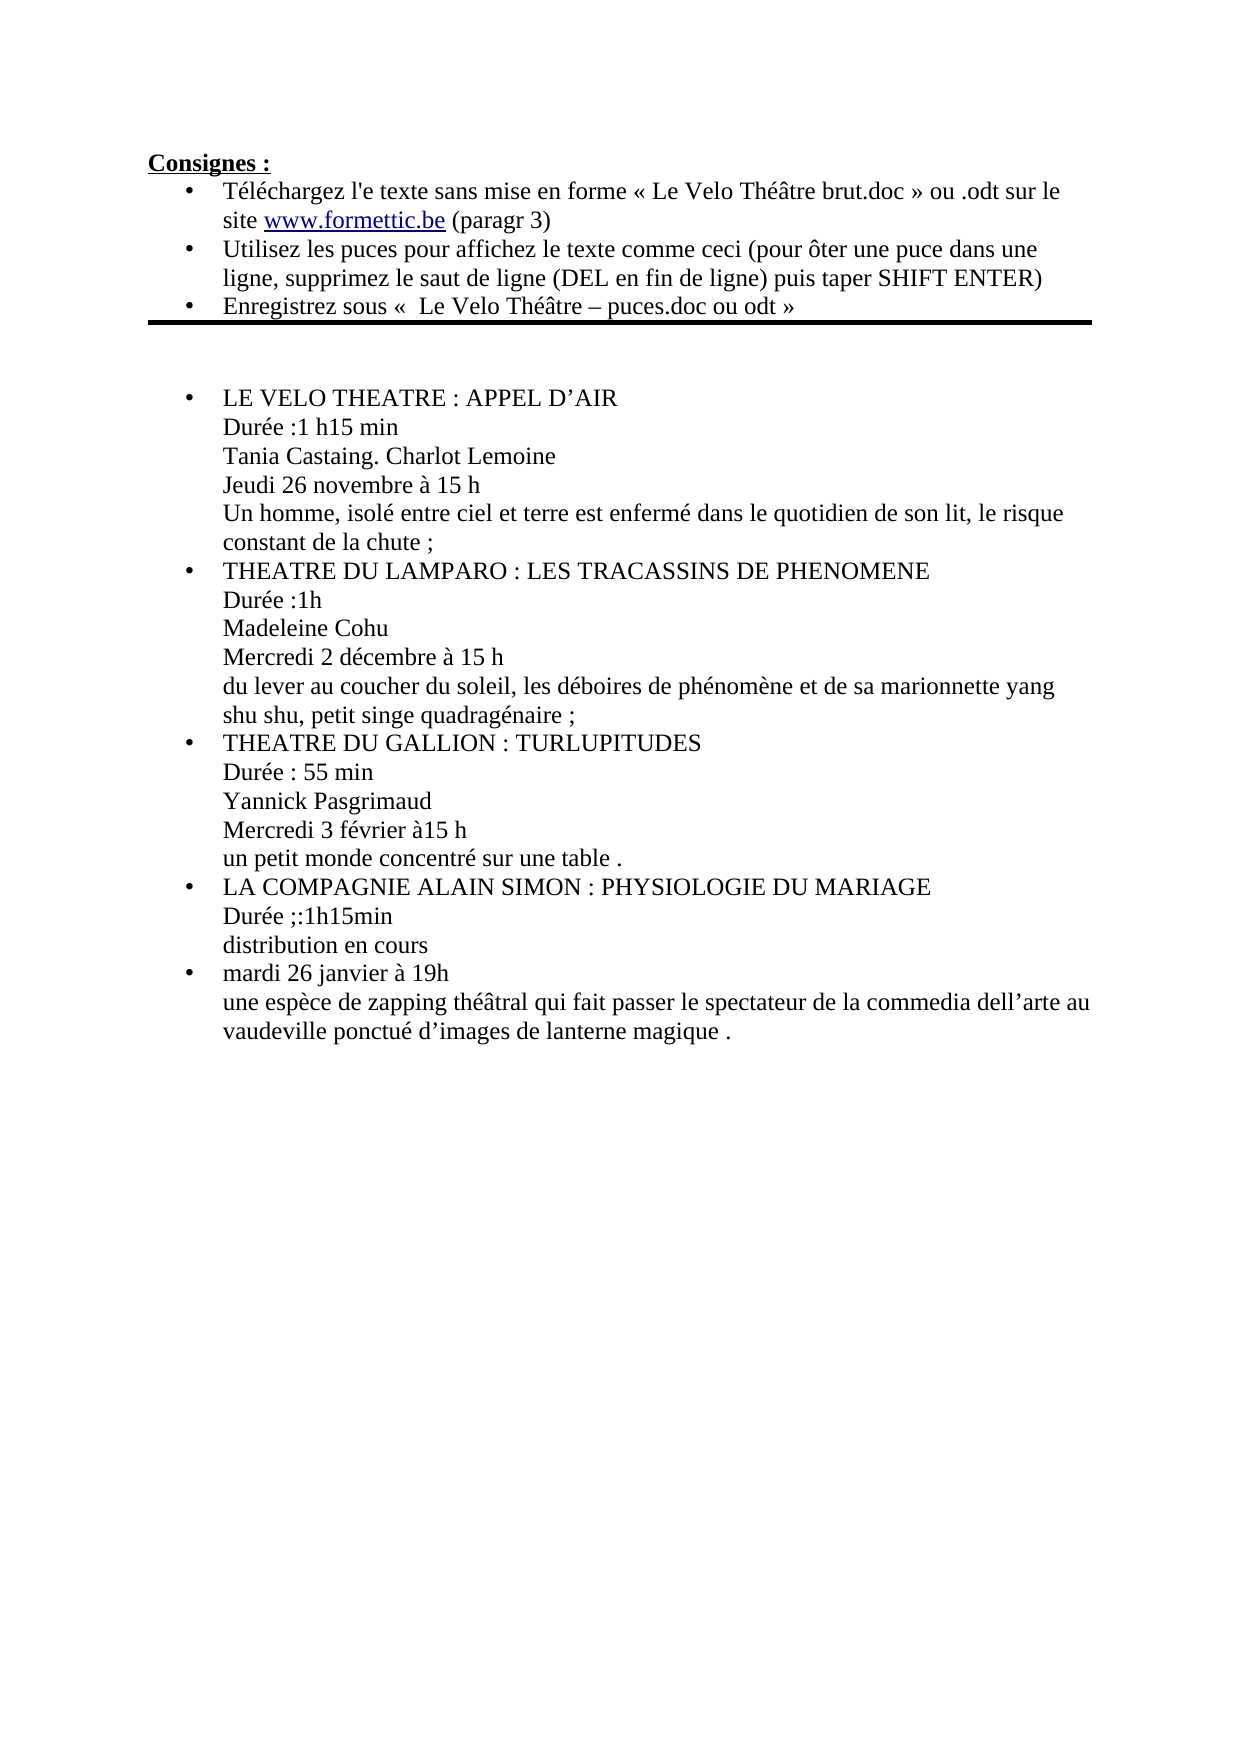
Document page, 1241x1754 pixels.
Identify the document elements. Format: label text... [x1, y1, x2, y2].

list LE VELO THEATRE : APPEL D’AIR Durée :1 h15 min Tania Castaing. Charlot Lemoine Jeudi 26 novembre à 15 h Un homme, isolé entre ciel et terre est enfermé dans le quotidien de son lit, le risque constant de la chute ; [185, 383, 1092, 556]
list mardi 26 janvier à 19h une espèce de zapping théâtral qui fait passer le spectateur de la commedia dell’arte au vaudeville ponctué d’images de lanterne magique . [185, 958, 1092, 1045]
list LA COMPAGNIE ALAIN SIMON : PHYSIOLOGIE DU MARIAGE Durée ;:1h15min distribution en cours [185, 872, 1092, 958]
list THEATRE DU LAMPARO : LES TRACASSINS DE PHENOMENE Durée :1h Madeleine Cohu Mercredi 2 décembre à 15 h du lever au coucher du soleil, les déboires de phénomène et de sa marionnette yang shu shu, petit singe quadragénaire ; [185, 556, 1092, 728]
list THEATRE DU GALLION : TURLUPITUDES Durée : 55 min Yannick Pasgrimaud Mercredi 3 février à15 h un petit monde concentré sur une table . [185, 728, 1092, 872]
